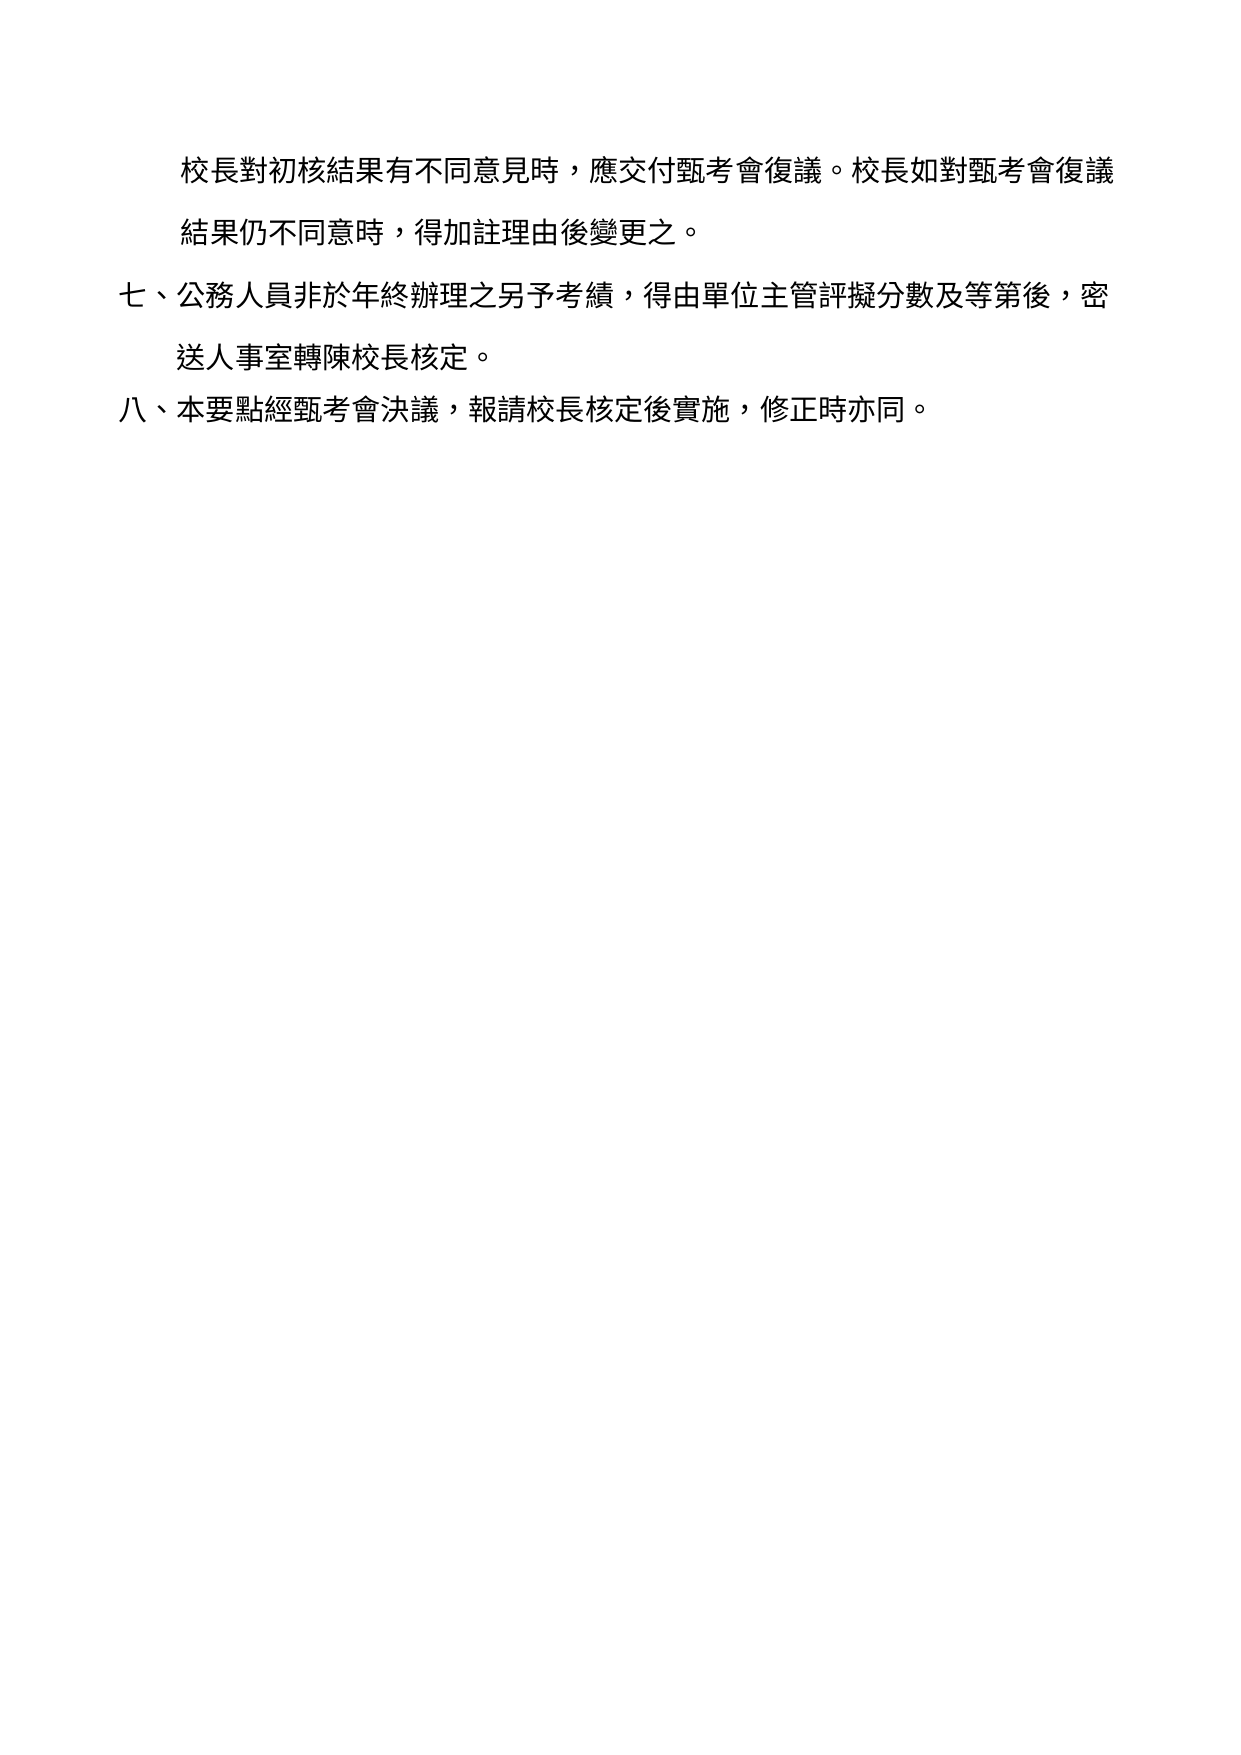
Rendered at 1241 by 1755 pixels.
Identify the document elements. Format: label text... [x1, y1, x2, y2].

text 七、公務人員非於年終辦理之另予考績，得由單位主管評擬分數及等第後，密送人事室轉陳校長核定。 [118, 252, 1122, 377]
text 八、本要點經甄考會決議，報請校長核定後實施，修正時亦同。 [118, 377, 1122, 431]
text 校長對初核結果有不同意見時，應交付甄考會復議。校長如對甄考會復議結果仍不同意時，得加註理由後變更之。 [181, 127, 1122, 252]
